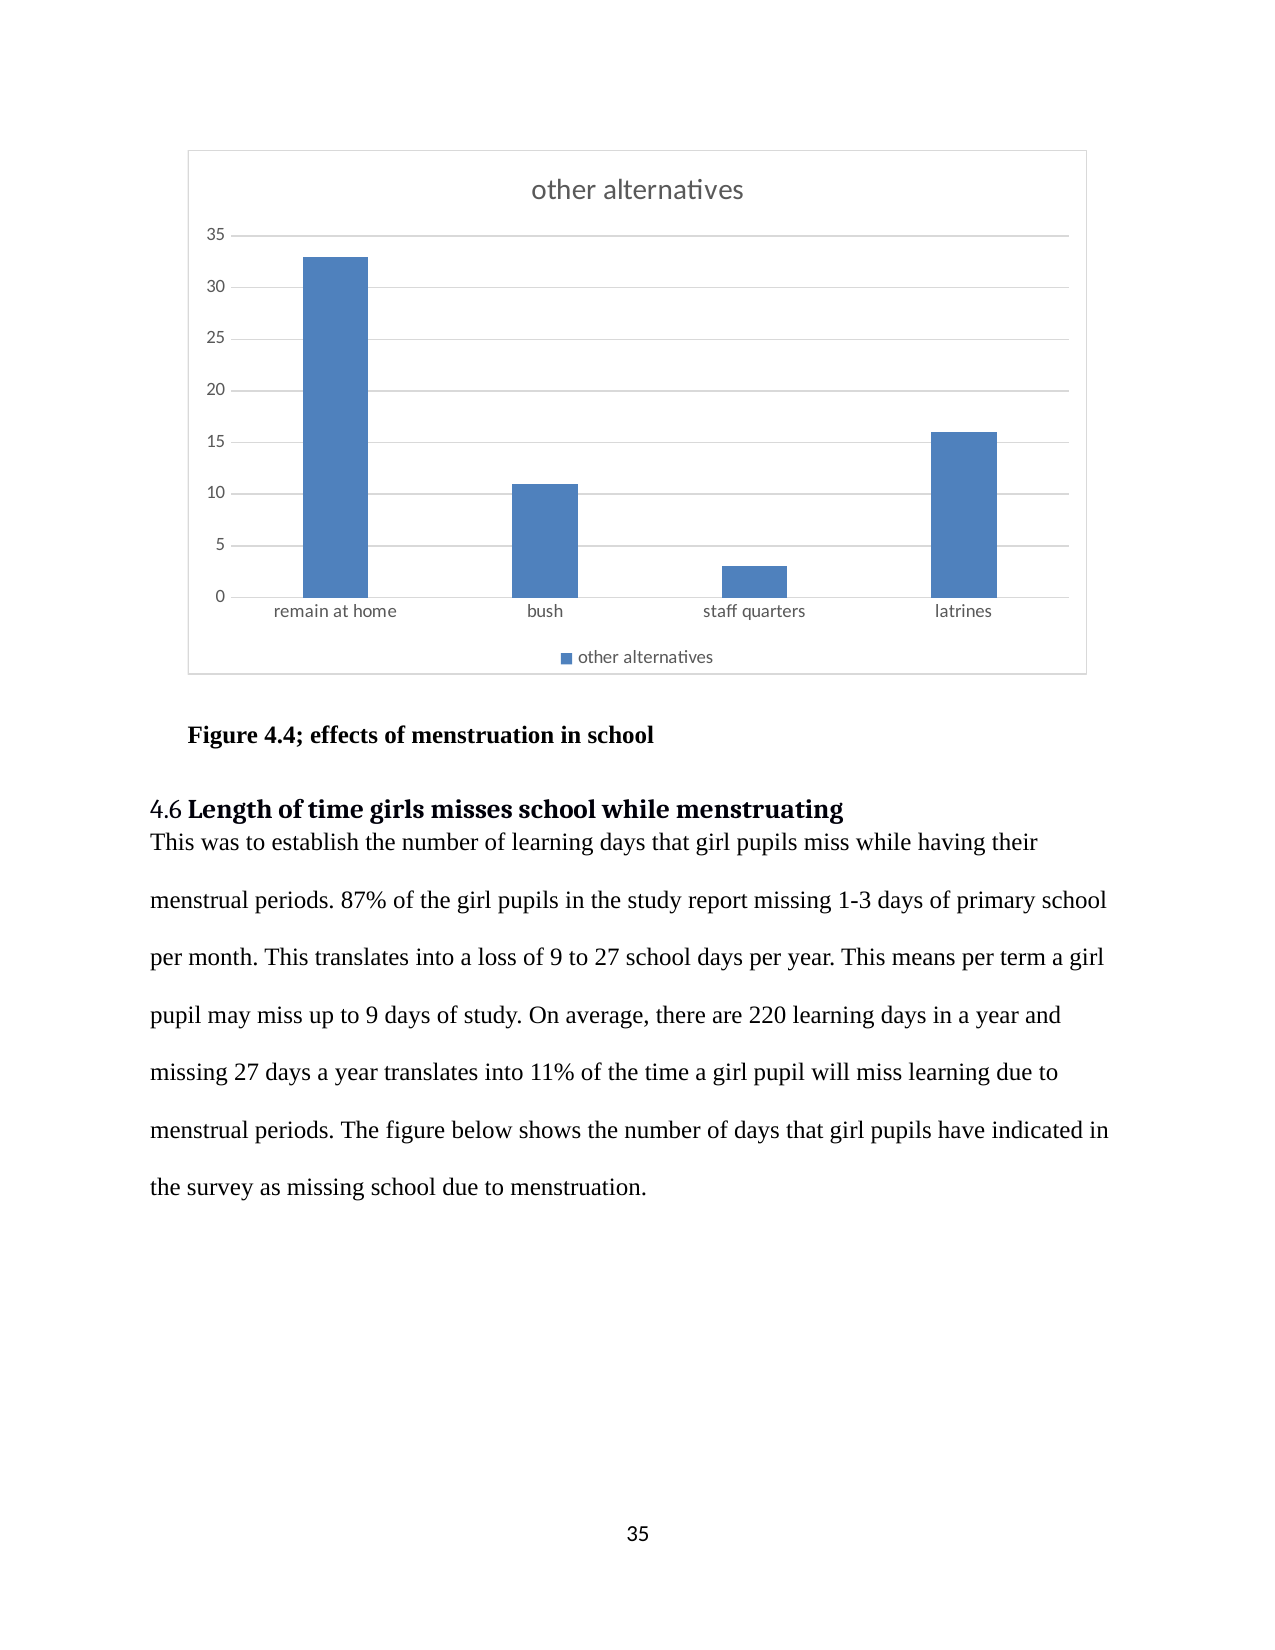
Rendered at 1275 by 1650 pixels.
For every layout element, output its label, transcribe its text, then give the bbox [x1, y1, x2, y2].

text Figure 4.4; effects of menstruation in school [187, 720, 1125, 748]
subtitle 4.6 Length of time girls misses school while menstruating [150, 794, 1125, 825]
text This was to establish the number of learning days that girl pupils miss while having their menstrual periods. 87% of the girl pupils in the study report missing 1-3 days of primary school per month. This translates into a loss of 9 to 27 school days per year. This means per term a girl pupil may miss up to 9 days of study. On average, there are 220 learning days in a year and missing 27 days a year translates into 11% of the time a girl pupil will miss learning due to menstrual periods. The figure below shows the number of days that girl pupils have indicated in the survey as missing school due to menstruation. [150, 827, 1125, 1201]
